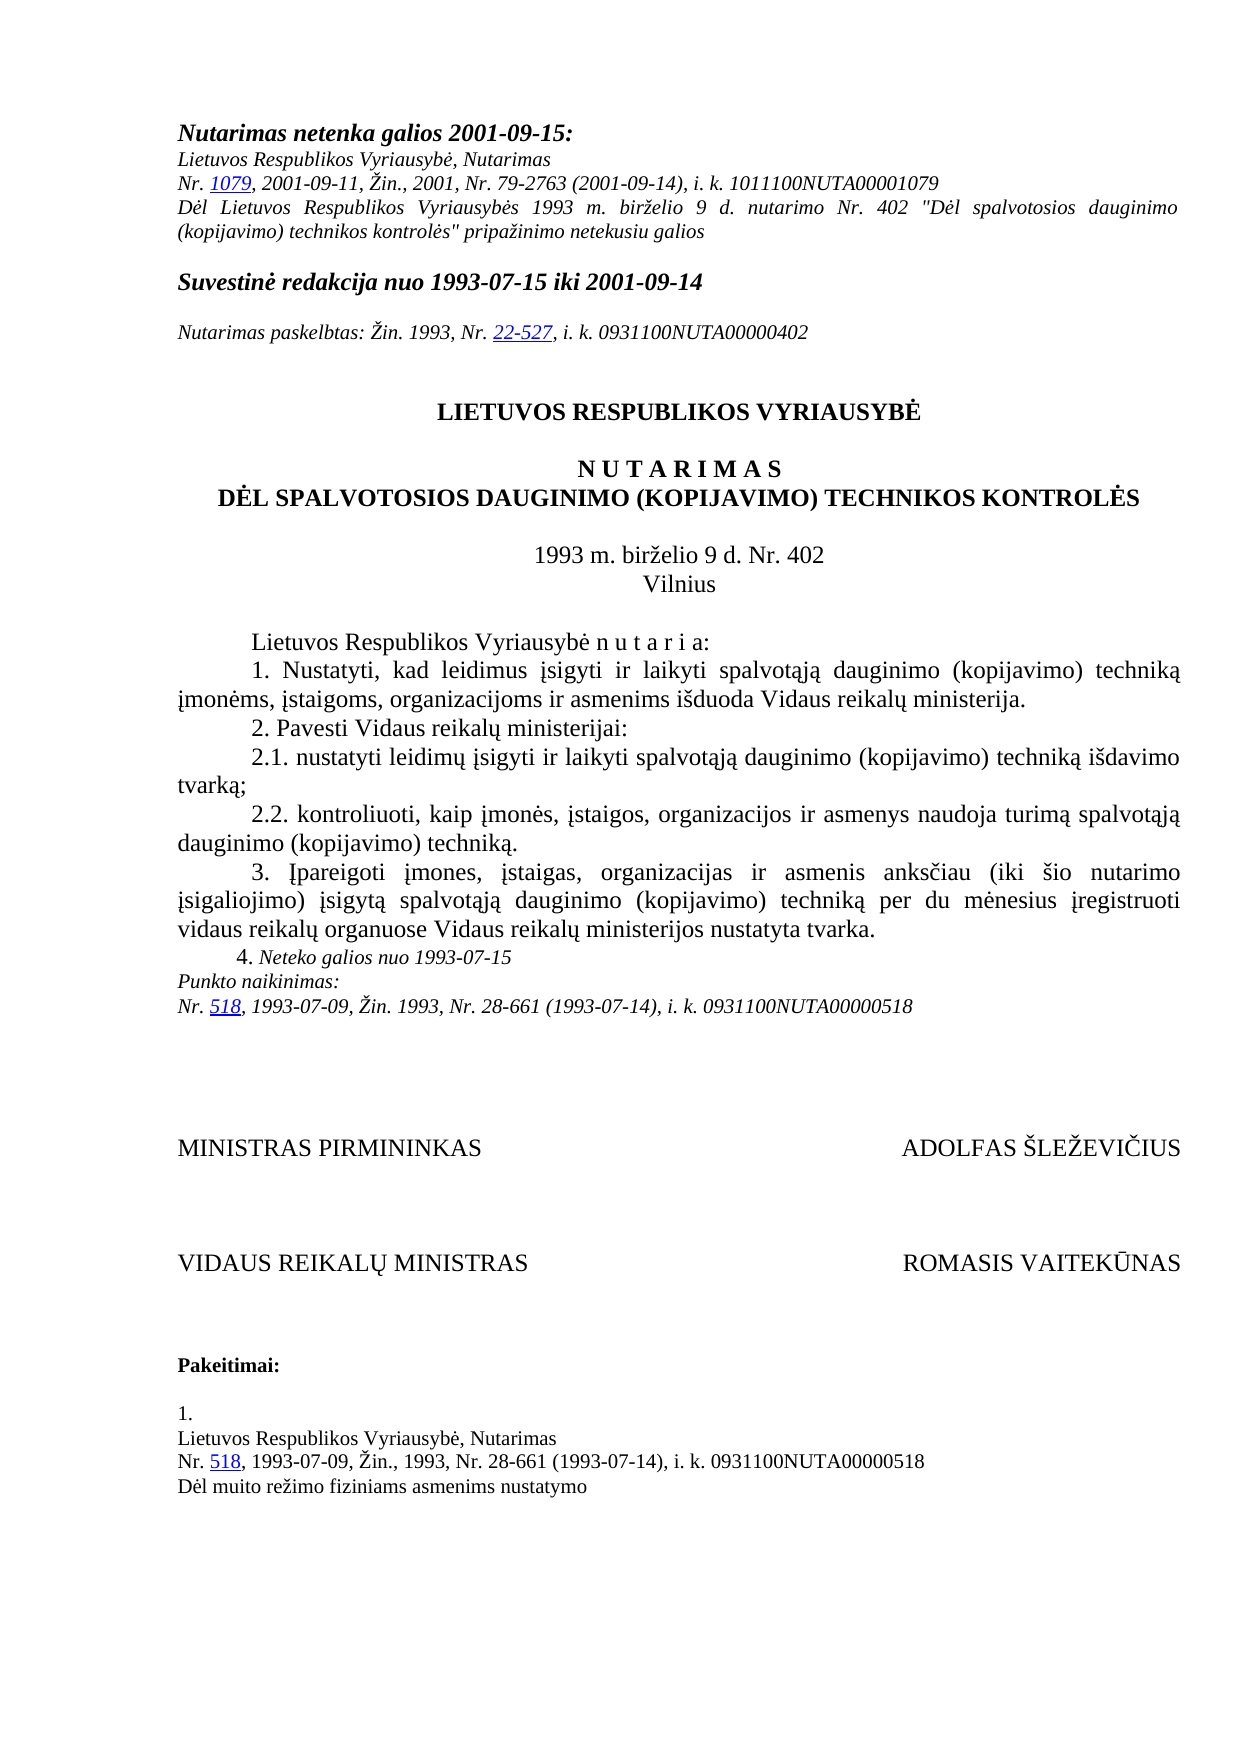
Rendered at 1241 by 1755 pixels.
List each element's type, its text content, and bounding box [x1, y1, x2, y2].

text Punkto naikinimas: [177, 969, 1181, 993]
text DĖL SPALVOTOSIOS DAUGINIMO (KOPIJAVIMO) TECHNIKOS KONTROLĖS [177, 483, 1181, 512]
text Vilnius [177, 569, 1181, 598]
text Nutarimas netenka galios 2001-09-15: [177, 118, 1181, 147]
text 2.2. kontroliuoti, kaip įmonės, įstaigos, organizacijos ir asmenys naudoja turimą spalvotąją dauginimo (kopijavimo) techniką. [177, 799, 1181, 857]
text 1. [177, 1401, 1181, 1425]
text Nr. 518, 1993-07-09, Žin., 1993, Nr. 28-661 (1993-07-14), i. k. 0931100NUTA00000518 [177, 1449, 1181, 1473]
text Nr. 1079, 2001-09-11, Žin., 2001, Nr. 79-2763 (2001-09-14), i. k. 1011100NUTA00001079 [177, 171, 1181, 195]
text Lietuvos Respublikos Vyriausybė nutaria: [177, 627, 1181, 656]
text Dėl Lietuvos Respublikos Vyriausybės 1993 m. birželio 9 d. nutarimo Nr. 402 "Dėl spalvotosios dauginimo (kopijavimo) technikos kontrolės" pripažinimo netekusiu galios [177, 195, 1181, 243]
text 1993 m. birželio 9 d. Nr. 402 [177, 541, 1181, 569]
text Nr. 518, 1993-07-09, Žin. 1993, Nr. 28-661 (1993-07-14), i. k. 0931100NUTA00000518 [177, 993, 1181, 1018]
text 4. Neteko galios nuo 1993-07-15 [177, 943, 1181, 969]
text Suvestinė redakcija nuo 1993-07-15 iki 2001-09-14 [177, 267, 1181, 296]
text 2.1. nustatyti leidimų įsigyti ir laikyti spalvotąją dauginimo (kopijavimo) techniką išdavimo tvarką; [177, 742, 1181, 799]
text Dėl muito režimo fiziniams asmenims nustatymo [177, 1473, 1181, 1498]
text 1. Nustatyti, kad leidimus įsigyti ir laikyti spalvotąją dauginimo (kopijavimo) techniką įmonėms, įstaigoms, organizacijoms ir asmenims išduoda Vidaus reikalų ministerija. [177, 656, 1181, 713]
text 3. Įpareigoti įmones, įstaigas, organizacijas ir asmenis anksčiau (iki šio nutarimo įsigaliojimo) įsigytą spalvotąją dauginimo (kopijavimo) techniką per du mėnesius įregistruoti vidaus reikalų organuose Vidaus reikalų ministerijos nustatyta tvarka. [177, 857, 1181, 943]
text Lietuvos Respublikos Vyriausybė, Nutarimas [177, 1425, 1181, 1449]
text 2. Pavesti Vidaus reikalų ministerijai: [177, 713, 1181, 742]
text MINISTRAS PIRMININKAS ADOLFAS ŠLEŽEVIČIUS [177, 1133, 1181, 1161]
text VIDAUS REIKALŲ MINISTRAS ROMASIS VAITEKŪNAS [177, 1248, 1181, 1276]
text N U T A R I M A S [177, 454, 1181, 483]
text LIETUVOS RESPUBLIKOS VYRIAUSYBĖ [177, 397, 1181, 426]
text Pakeitimai: [177, 1353, 1181, 1377]
text Nutarimas paskelbtas: Žin. 1993, Nr. 22-527, i. k. 0931100NUTA00000402 [177, 320, 1181, 344]
text Lietuvos Respublikos Vyriausybė, Nutarimas [177, 147, 1181, 171]
